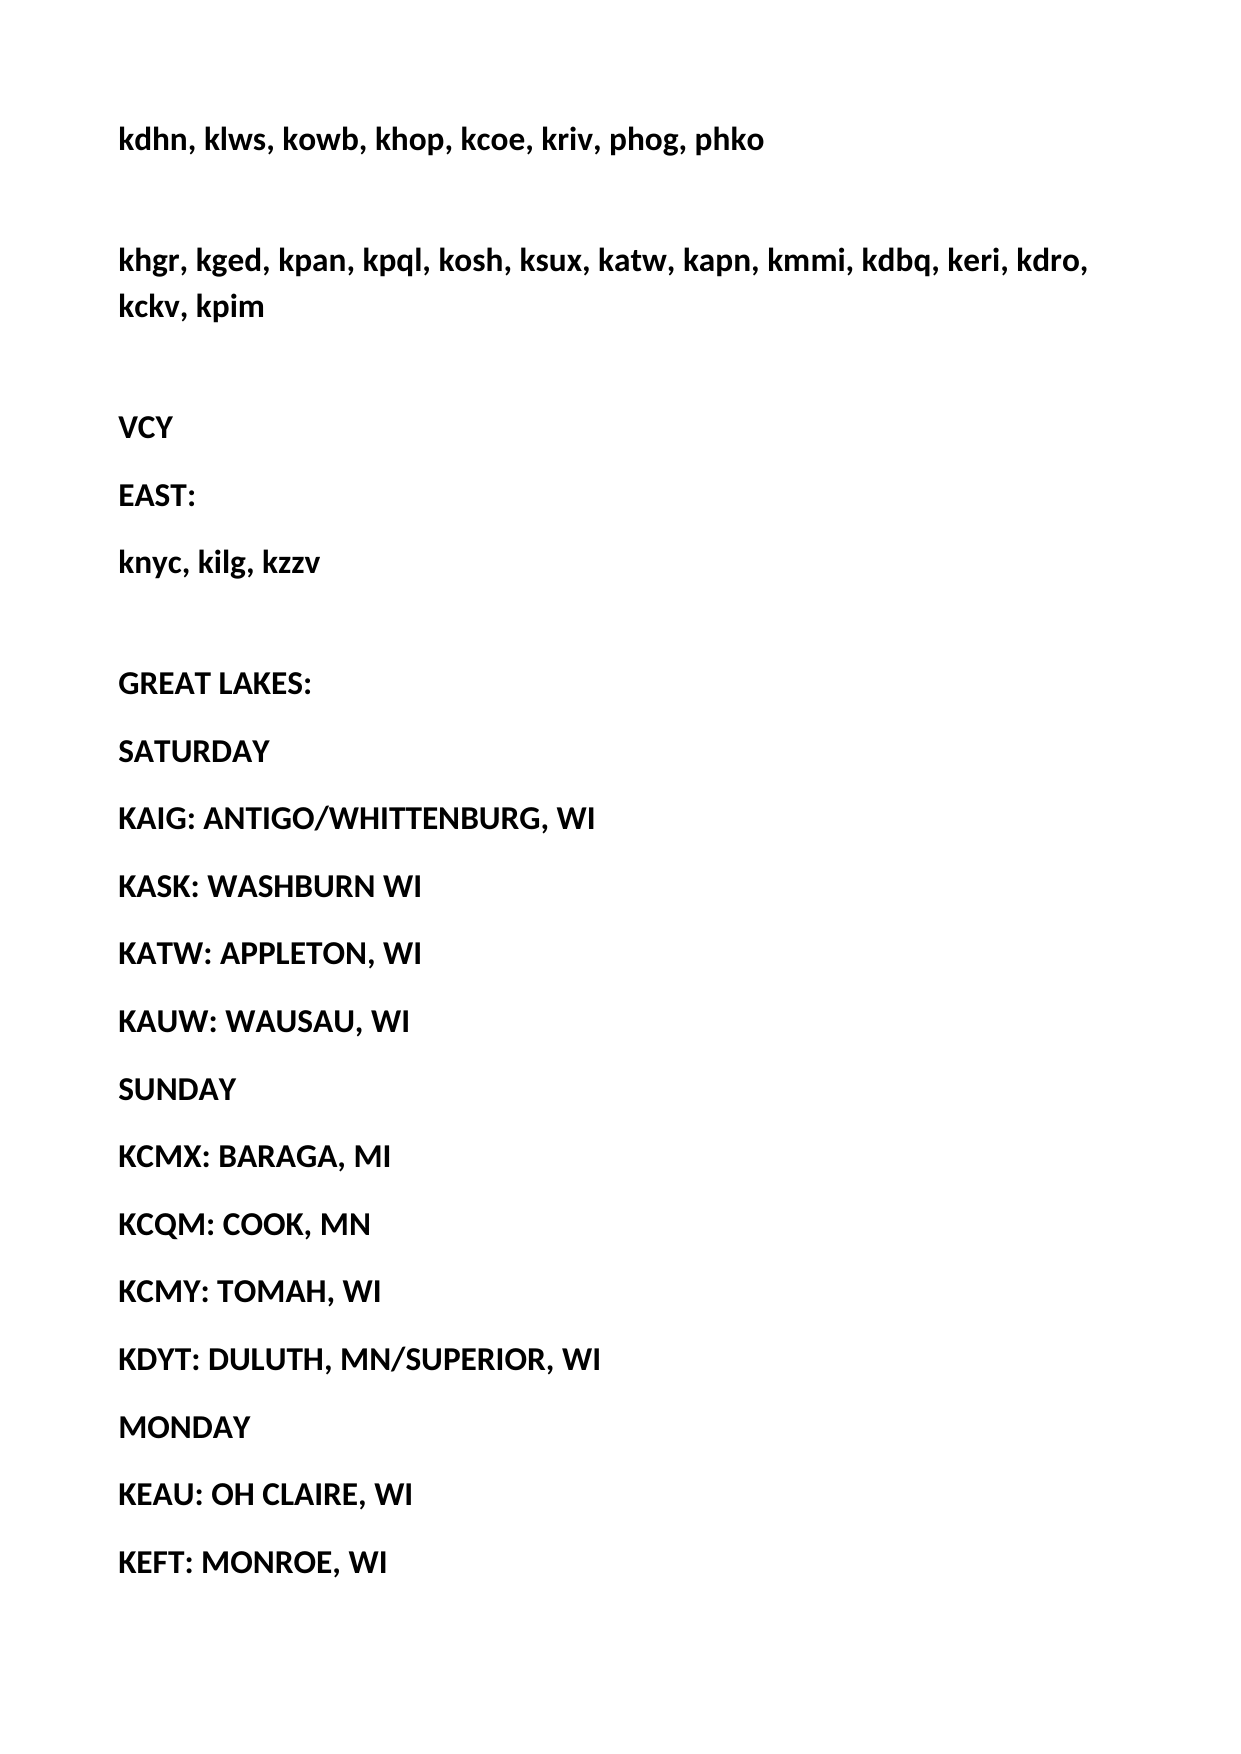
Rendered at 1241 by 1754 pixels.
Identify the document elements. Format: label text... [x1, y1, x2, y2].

text KEAU: OH CLAIRE, WI [118, 1473, 1122, 1514]
text KEFT: MONROE, WI [118, 1541, 1122, 1582]
text SUNDAY [118, 1068, 1122, 1108]
text VCY [118, 406, 1122, 447]
text MONDAY [118, 1406, 1122, 1446]
text kdhn, klws, kowb, khop, kcoe, kriv, phog, phko [118, 118, 1122, 159]
text knyc, kilg, kzzv [118, 541, 1122, 582]
text KCMX: BARAGA, MI [118, 1135, 1122, 1176]
text KATW: APPLETON, WI [118, 932, 1122, 973]
text KAUW: WAUSAU, WI [118, 1000, 1122, 1041]
text SATURDAY [118, 729, 1122, 770]
text khgr, kged, kpan, kpql, kosh, ksux, katw, kapn, kmmi, kdbq, keri, kdro, kckv, kpim [118, 239, 1122, 326]
text KDYT: DULUTH, MN/SUPERIOR, WI [118, 1338, 1122, 1379]
text EAST: [118, 474, 1122, 514]
text KCQM: COOK, MN [118, 1203, 1122, 1243]
text KAIG: ANTIGO/WHITTENBURG, WI [118, 797, 1122, 838]
text GREAT LAKES: [118, 662, 1122, 703]
text KCMY: TOMAH, WI [118, 1270, 1122, 1311]
text KASK: WASHBURN WI [118, 865, 1122, 906]
